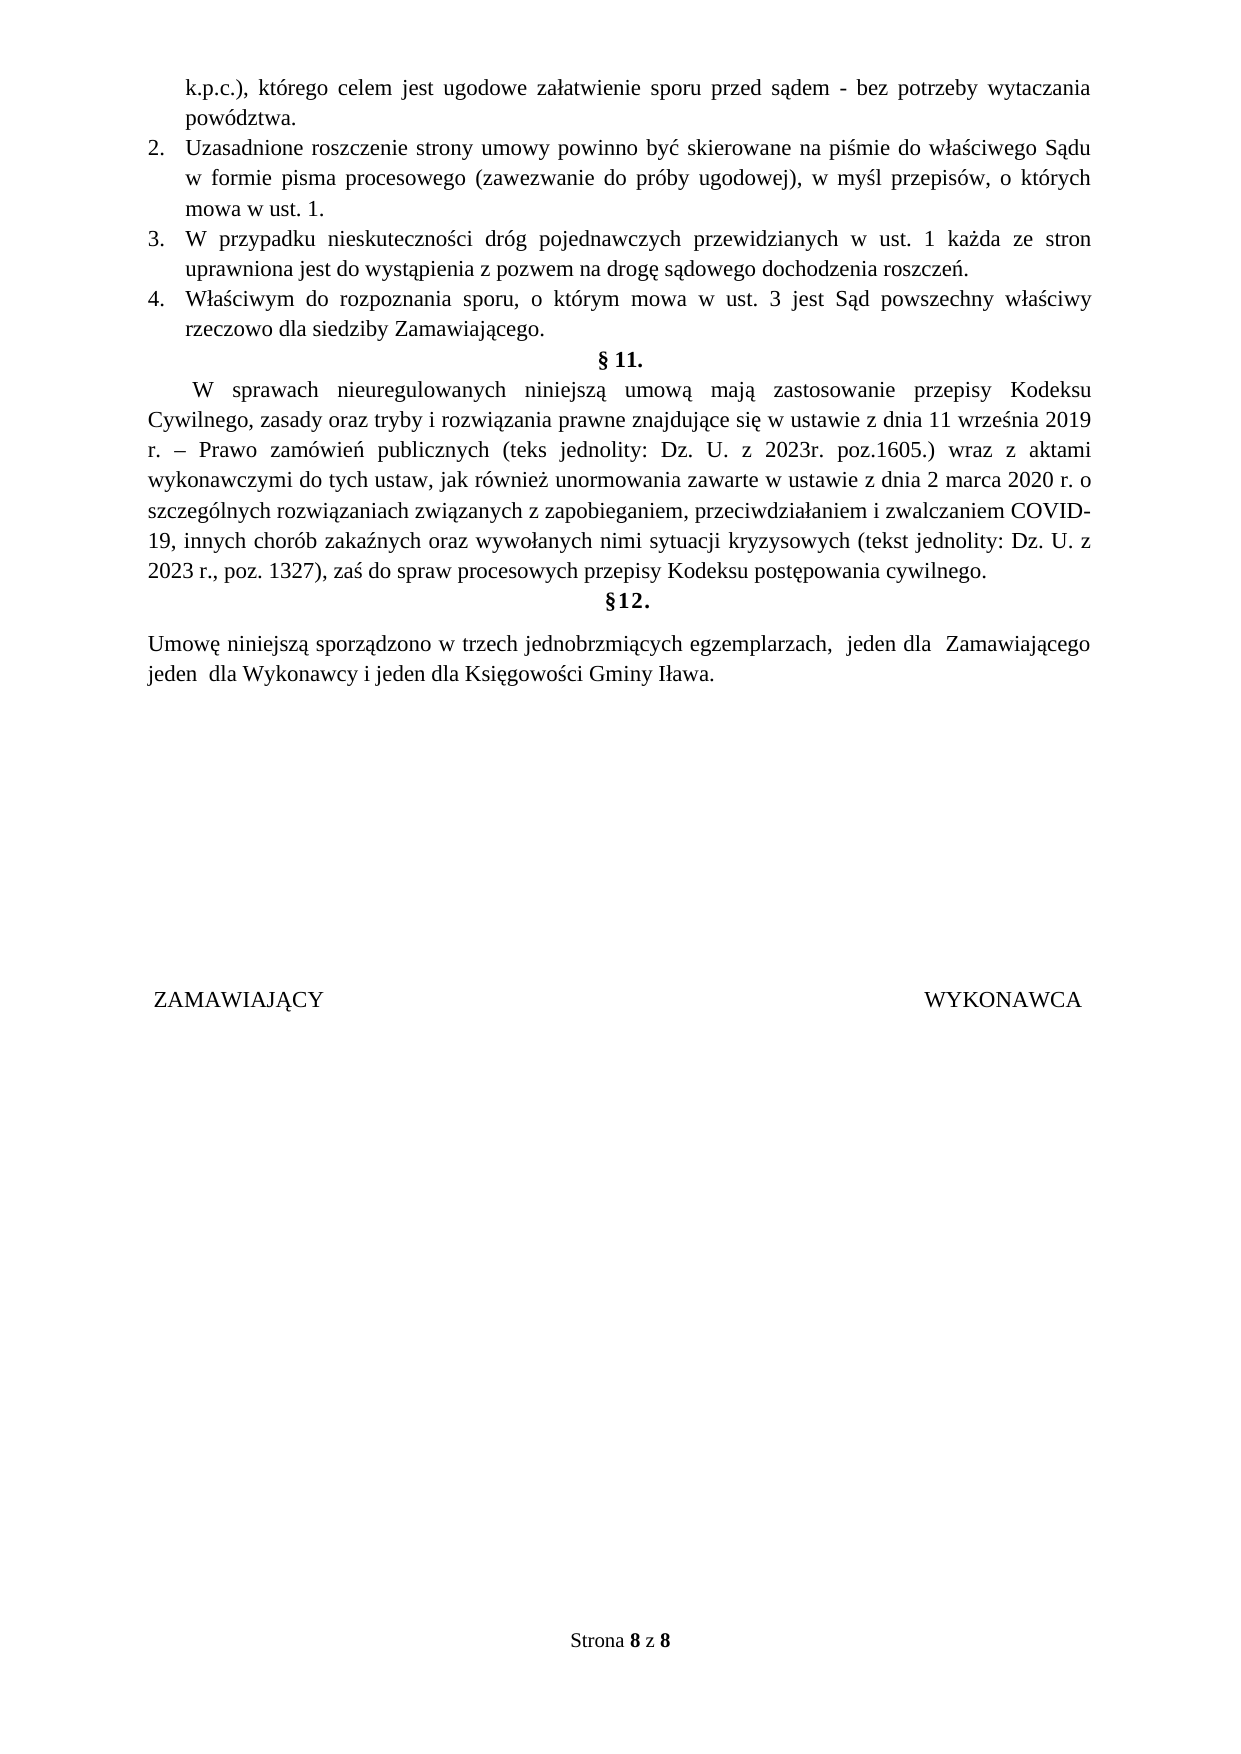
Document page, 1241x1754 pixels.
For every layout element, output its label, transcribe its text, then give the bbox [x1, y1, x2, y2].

text W sprawach nieuregulowanych niniejszą umową mają zastosowanie przepisy Kodeksu Cywilnego, zasady oraz tryby i rozwiązania prawne znajdujące się w ustawie z dnia 11 września 2019 r. – Prawo zamówień publicznych (teks jednolity: Dz. U. z 2023r. poz.1605.) wraz z aktami wykonawczymi do tych ustaw, jak również unormowania zawarte w ustawie z dnia 2 marca 2020 r. o szczególnych rozwiązaniach związanych z zapobieganiem, przeciwdziałaniem i zwalczaniem COVID-19, innych chorób zakaźnych oraz wywołanych nimi sytuacji kryzysowych (tekst jednolity: Dz. U. z 2023 r., poz. 1327), zaś do spraw procesowych przepisy Kodeksu postępowania cywilnego. [148, 376, 1093, 583]
list Właściwym do rozpoznania sporu, o którym mowa w ust. 3 jest Sąd powszechny właściwy rzeczowo dla siedziby Zamawiającego. [148, 285, 1093, 342]
text §12. [148, 587, 1092, 614]
list Uzasadnione roszczenie strony umowy powinno być skierowane na piśmie do właściwego Sądu w formie pisma procesowego (zawezwanie do próby ugodowej), w myśl przepisów, o których mowa w ust. 1. [148, 134, 1093, 221]
text Umowę niniejszą sporządzono w trzech jednobrzmiących egzemplarzach, jeden dla Zamawiającego jeden dla Wykonawcy i jeden dla Księgowości Gminy Iława. [148, 630, 1093, 687]
text § 11. [148, 346, 1093, 372]
text ZAMAWIAJĄCY WYKONAWCA [148, 986, 1093, 1012]
list W przypadku nieskuteczności dróg pojednawczych przewidzianych w ust. 1 każda ze stron uprawniona jest do wystąpienia z pozwem na drogę sądowego dochodzenia roszczeń. [148, 225, 1093, 281]
list k.p.c.), którego celem jest ugodowe załatwienie sporu przed sądem - bez potrzeby wytaczania powództwa. [148, 74, 1093, 130]
